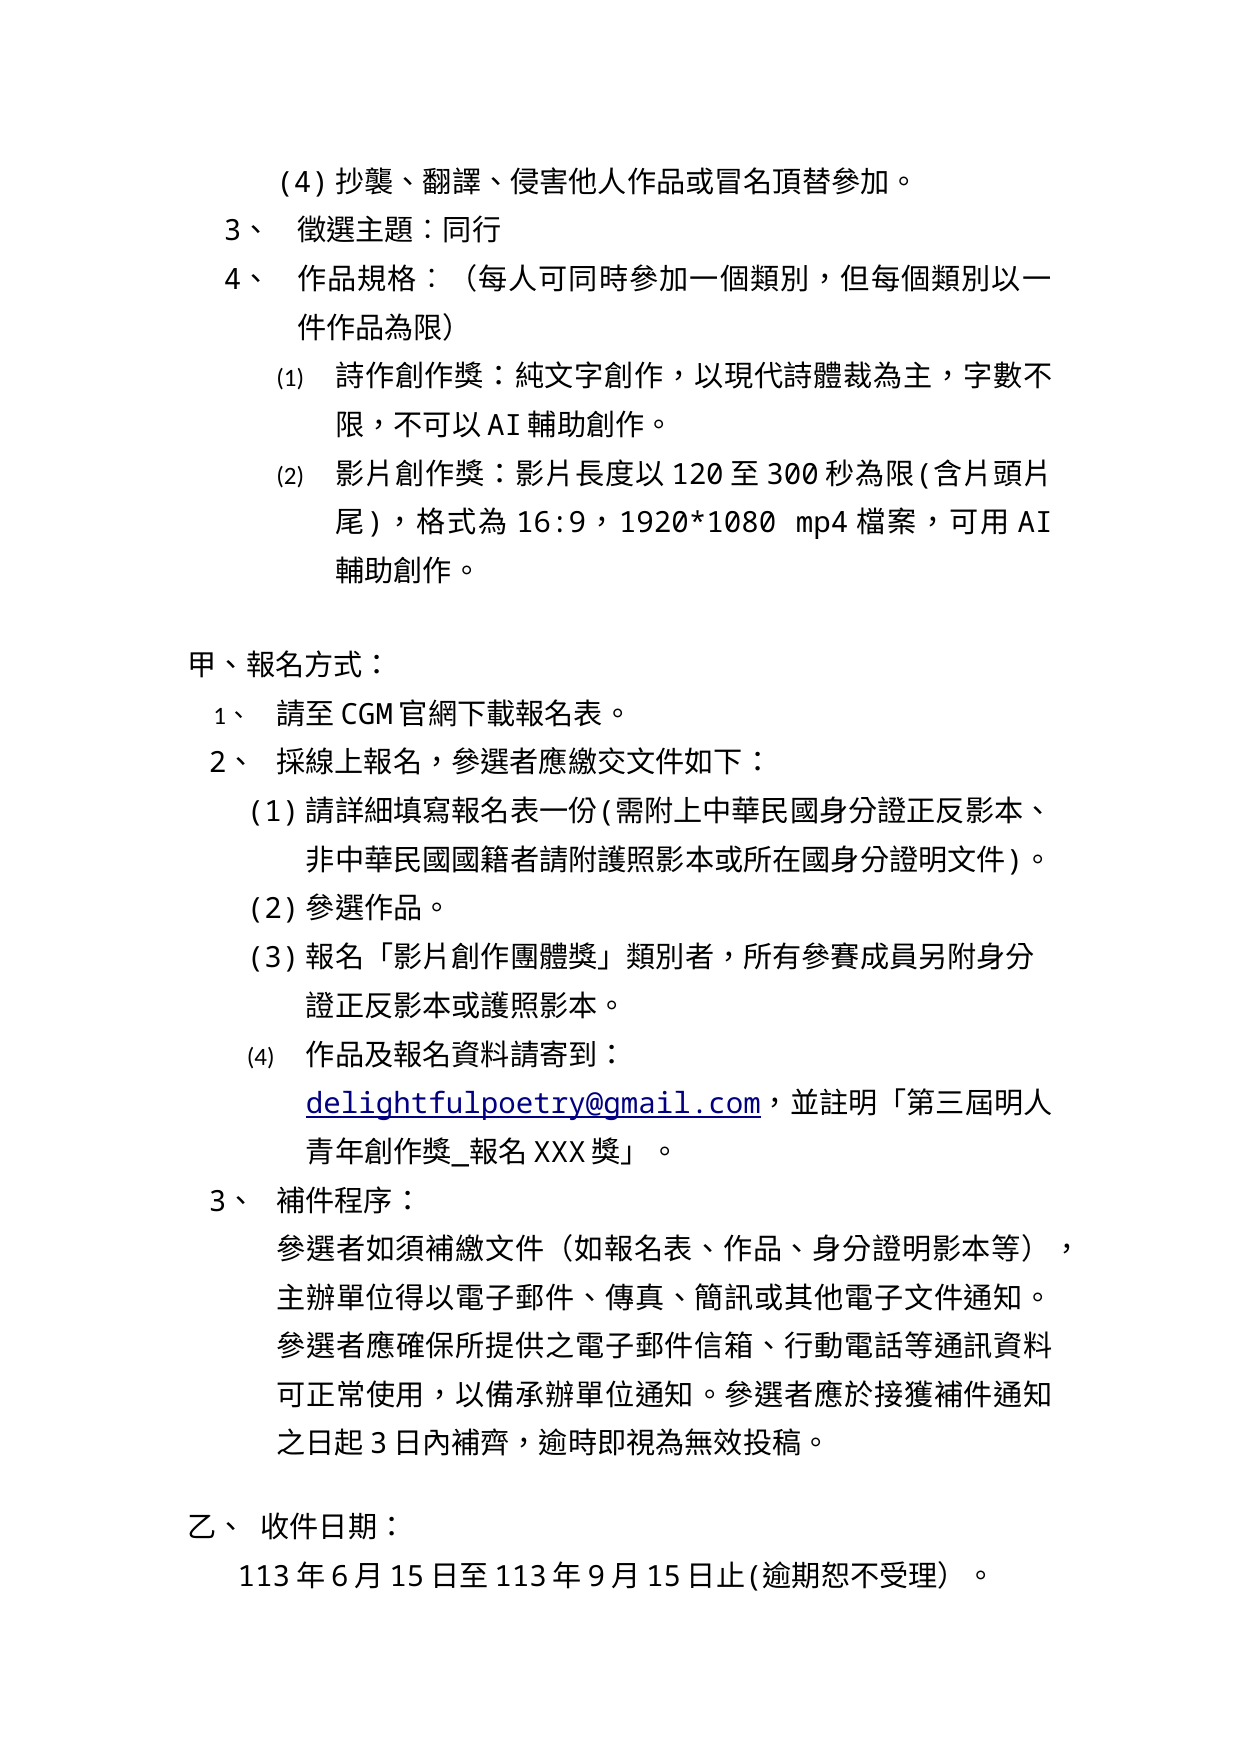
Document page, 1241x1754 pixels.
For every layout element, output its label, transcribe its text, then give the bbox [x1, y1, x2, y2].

text 113年6月15日至113年9月15日止(逾期恕不受理）。 [237, 1552, 1053, 1595]
list 詩作創作獎：純文字創作，以現代詩體裁為主，字數不限，不可以AI輔助創作。 [276, 353, 1053, 444]
text 乙、 收件日期： [187, 1504, 1053, 1546]
list 抄襲、翻譯、侵害他人作品或冒名頂替參加。 [276, 158, 1053, 201]
list 作品及報名資料請寄到：delightfulpoetry@gmail.com，並註明「第三屆明人青年創作獎_報名XXX獎」。 [247, 1031, 1053, 1171]
list 補件程序： [232, 1177, 1053, 1219]
text 參選者如須補繳文件（如報名表、作品、身分證明影本等），主辦單位得以電子郵件、傳真、簡訊或其他電子文件通知。參選者應確保所提供之電子郵件信箱、行動電話等通訊資料可正常使用，以備承辦單位通知。參選者應於接獲補件通知之日起3日內補齊，逾時即視為無效投稿。 [276, 1226, 1053, 1462]
list 作品規格︰（每人可同時參加一個類別，但每個類別以一件作品為限） [247, 256, 1053, 347]
list 影片創作獎：影片長度以120至300秒為限(含片頭片尾)，格式為16:9，1920*1080 mp4檔案，可用AI輔助創作。 [276, 450, 1053, 590]
list 請詳細填寫報名表一份(需附上中華民國身分證正反影本、非中華民國國籍者請附護照影本或所在國身分證明文件)。 [247, 788, 1053, 879]
list 採線上報名，參選者應繳交文件如下： [232, 739, 1053, 781]
text 甲、報名方式： [187, 642, 1053, 684]
list 徵選主題︰同行 [247, 207, 1053, 249]
list 報名「影片創作團體獎」類別者，所有參賽成員另附身分證正反影本或護照影本。 [247, 934, 1053, 1025]
list 請至CGM官網下載報名表。 [232, 690, 1053, 733]
list 參選作品。 [247, 885, 1053, 927]
